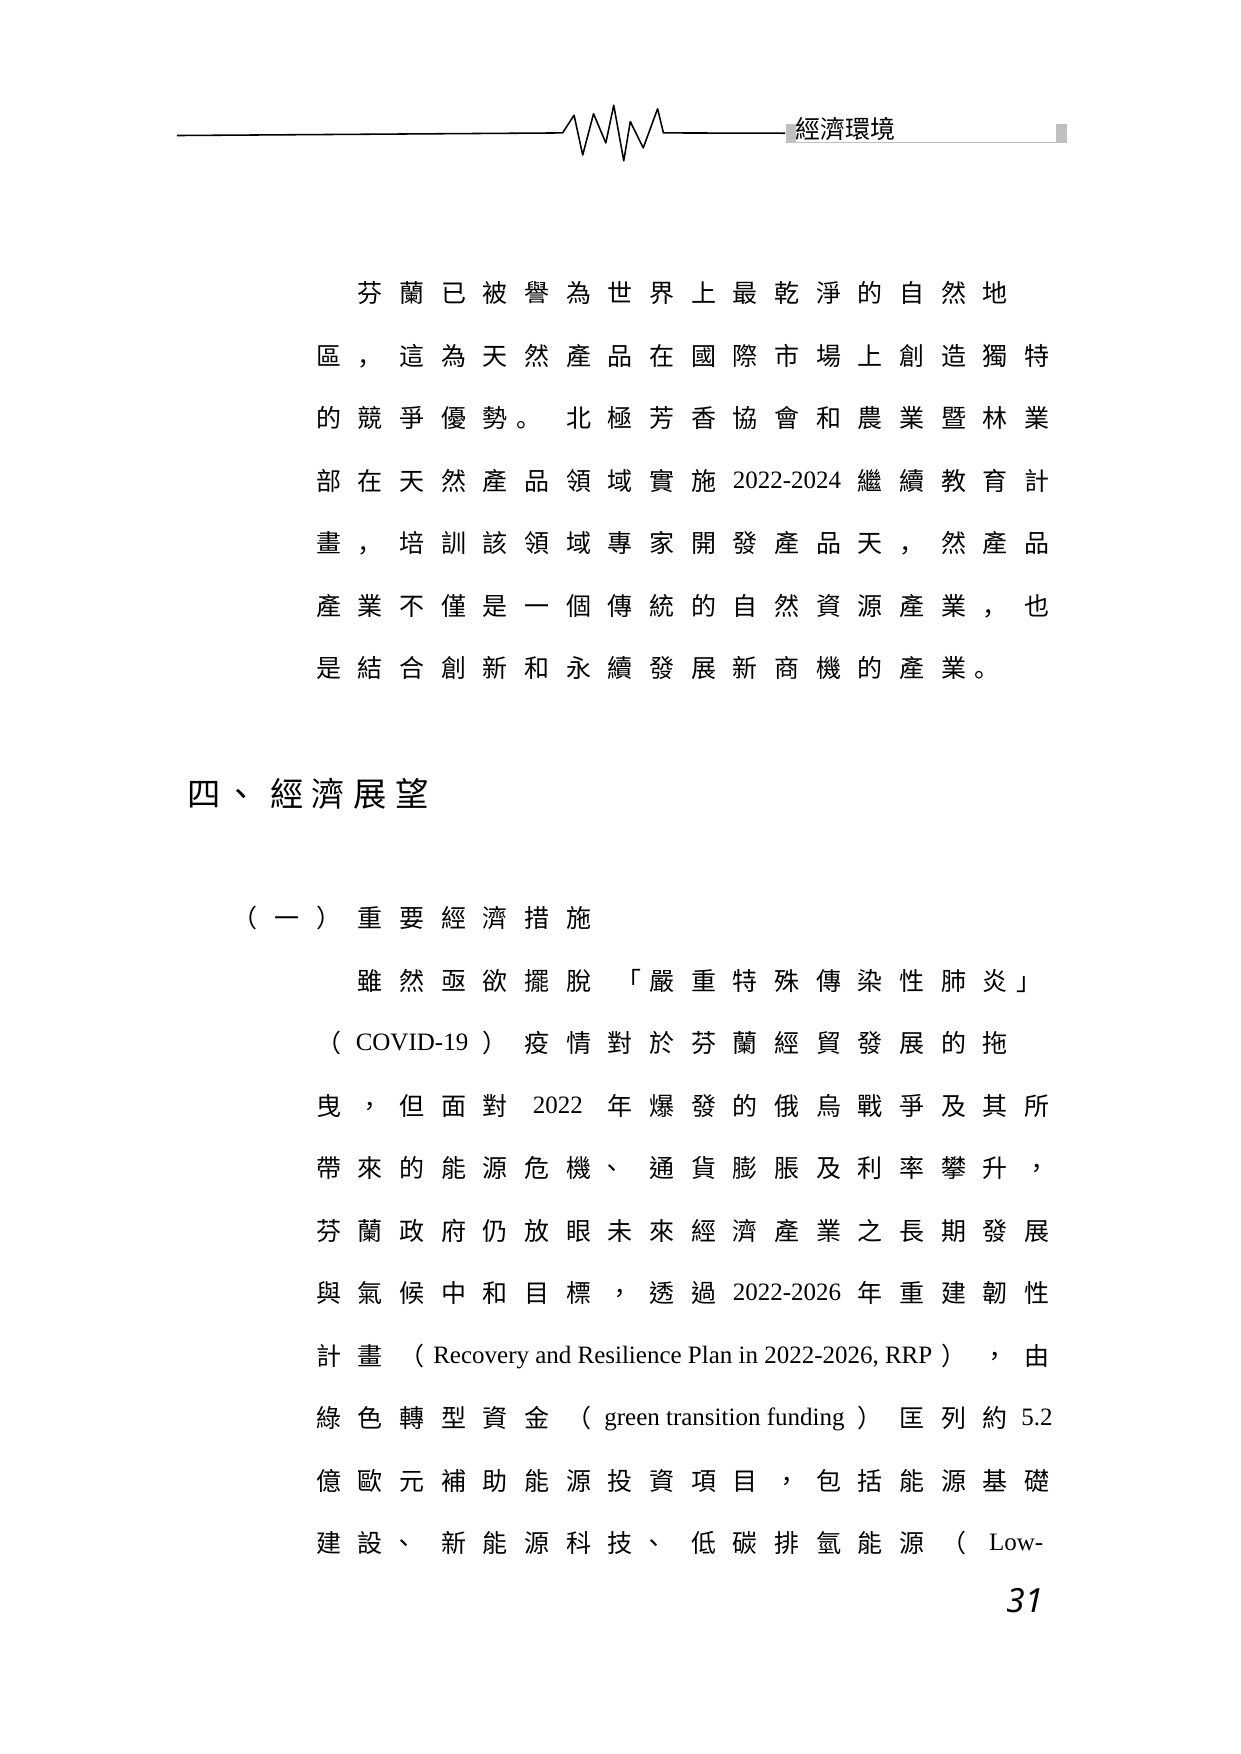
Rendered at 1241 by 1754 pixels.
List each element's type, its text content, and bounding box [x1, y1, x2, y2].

text 芬蘭已被譽為世界上最乾淨的自然地區，這為天然產品在國際市場上創造獨特的競爭優勢。北極芳香協會和農業暨林業部在天然產品領域實施2022-2024繼續教育計畫，培訓該領域專家開發產品天，然產品產業不僅是一個傳統的自然資源產業，也是結合創新和永續發展新商機的產業。 [281, 250, 1058, 688]
text （一）重要經濟措施 [207, 875, 1058, 938]
text 雖然亟欲擺脫「嚴重特殊傳染性肺炎」（COVID-19）疫情對於芬蘭經貿發展的拖曳，但面對2022年爆發的俄烏戰爭及其所帶來的能源危機、通貨膨脹及利率攀升，芬蘭政府仍放眼未來經濟產業之長期發展與氣候中和目標，透過2022-2026年重建韌性計畫（Recovery and Resilience Plan in 2022-2026, RRP），由綠色轉型資金（green transition funding）匡列約5.2億歐元補助能源投資項目，包括能源基礎建設、新能源科技、低碳排氫能源（Low- [281, 938, 1058, 1563]
text 四、經濟展望 [183, 750, 1058, 813]
